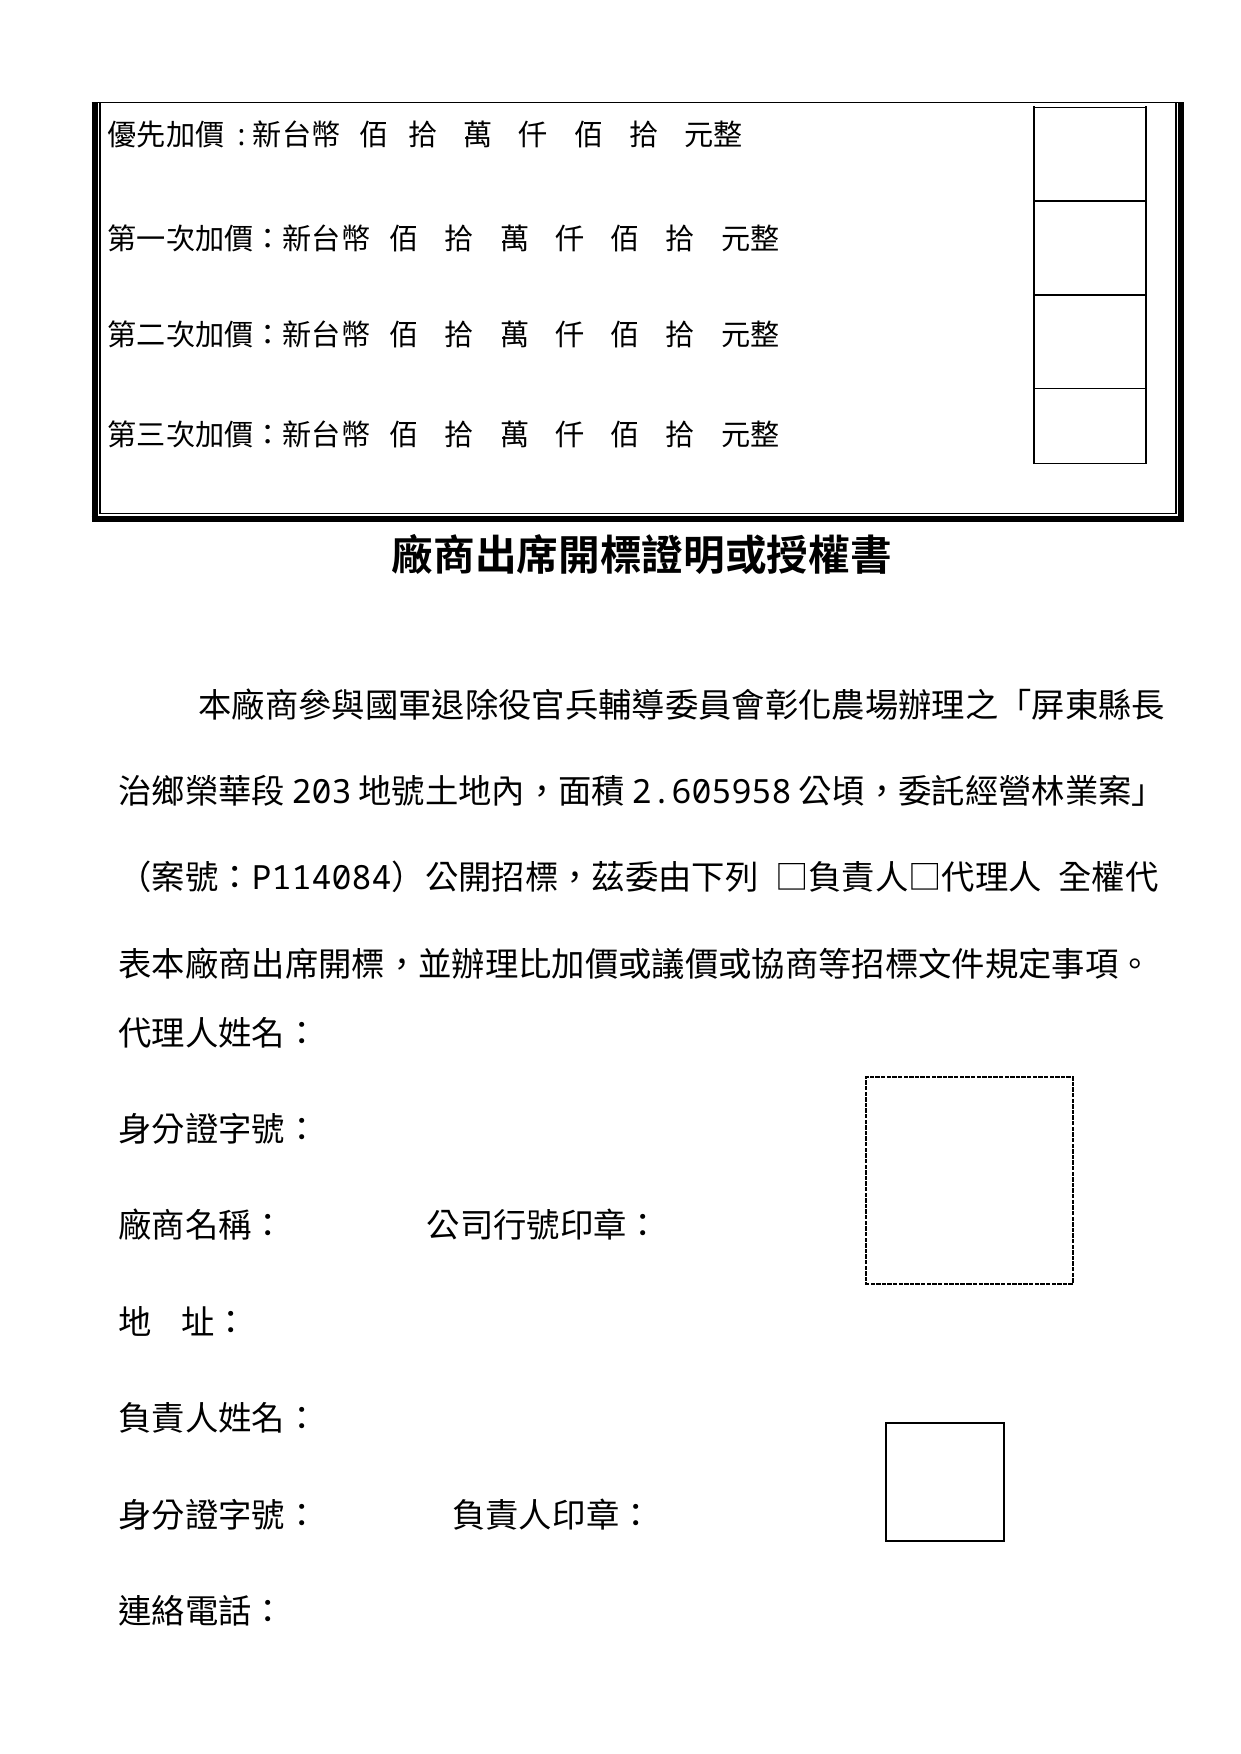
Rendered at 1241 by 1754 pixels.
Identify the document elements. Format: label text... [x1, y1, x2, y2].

text 連絡電話： [118, 1585, 1165, 1633]
text [1073, 1103, 1165, 1151]
text 身分證字號： 負責人印章： [118, 1488, 885, 1537]
text 負責人姓名： [118, 1392, 1165, 1440]
table_cell 優先加價 : 新台幣 佰 拾 萬 仟 佰 拾 元整 第一次加價：新台幣 佰 拾 萬 仟 佰 拾 元整 第二次加價：新台幣 佰 拾 萬 仟 佰 拾 元整 第三次加價：新台幣 佰 拾 萬 仟 佰 拾 元整 [101, 103, 1175, 513]
text [887, 1424, 1003, 1540]
text [1073, 1199, 1165, 1247]
text 代理人姓名： [118, 1006, 1165, 1054]
subtitle 廠商出席開標證明或授權書 [118, 522, 1165, 582]
text 身分證字號： [118, 1103, 866, 1151]
text 本廠商參與國軍退除役官兵輔導委員會彰化農場辦理之「屏東縣長治鄉榮華段203地號土地內，面積2.605958公頃，委託經營林業案」（案號：P114084）公開招標，茲委由下列 □負責人□代理人 全權代表本廠商出席開標，並辦理比加價或議價或協商等招標文件規定事項。 [118, 665, 1165, 999]
text 地 址： [118, 1296, 1165, 1344]
text [1005, 1488, 1165, 1537]
text 廠商名稱： 公司行號印章： [118, 1199, 866, 1247]
